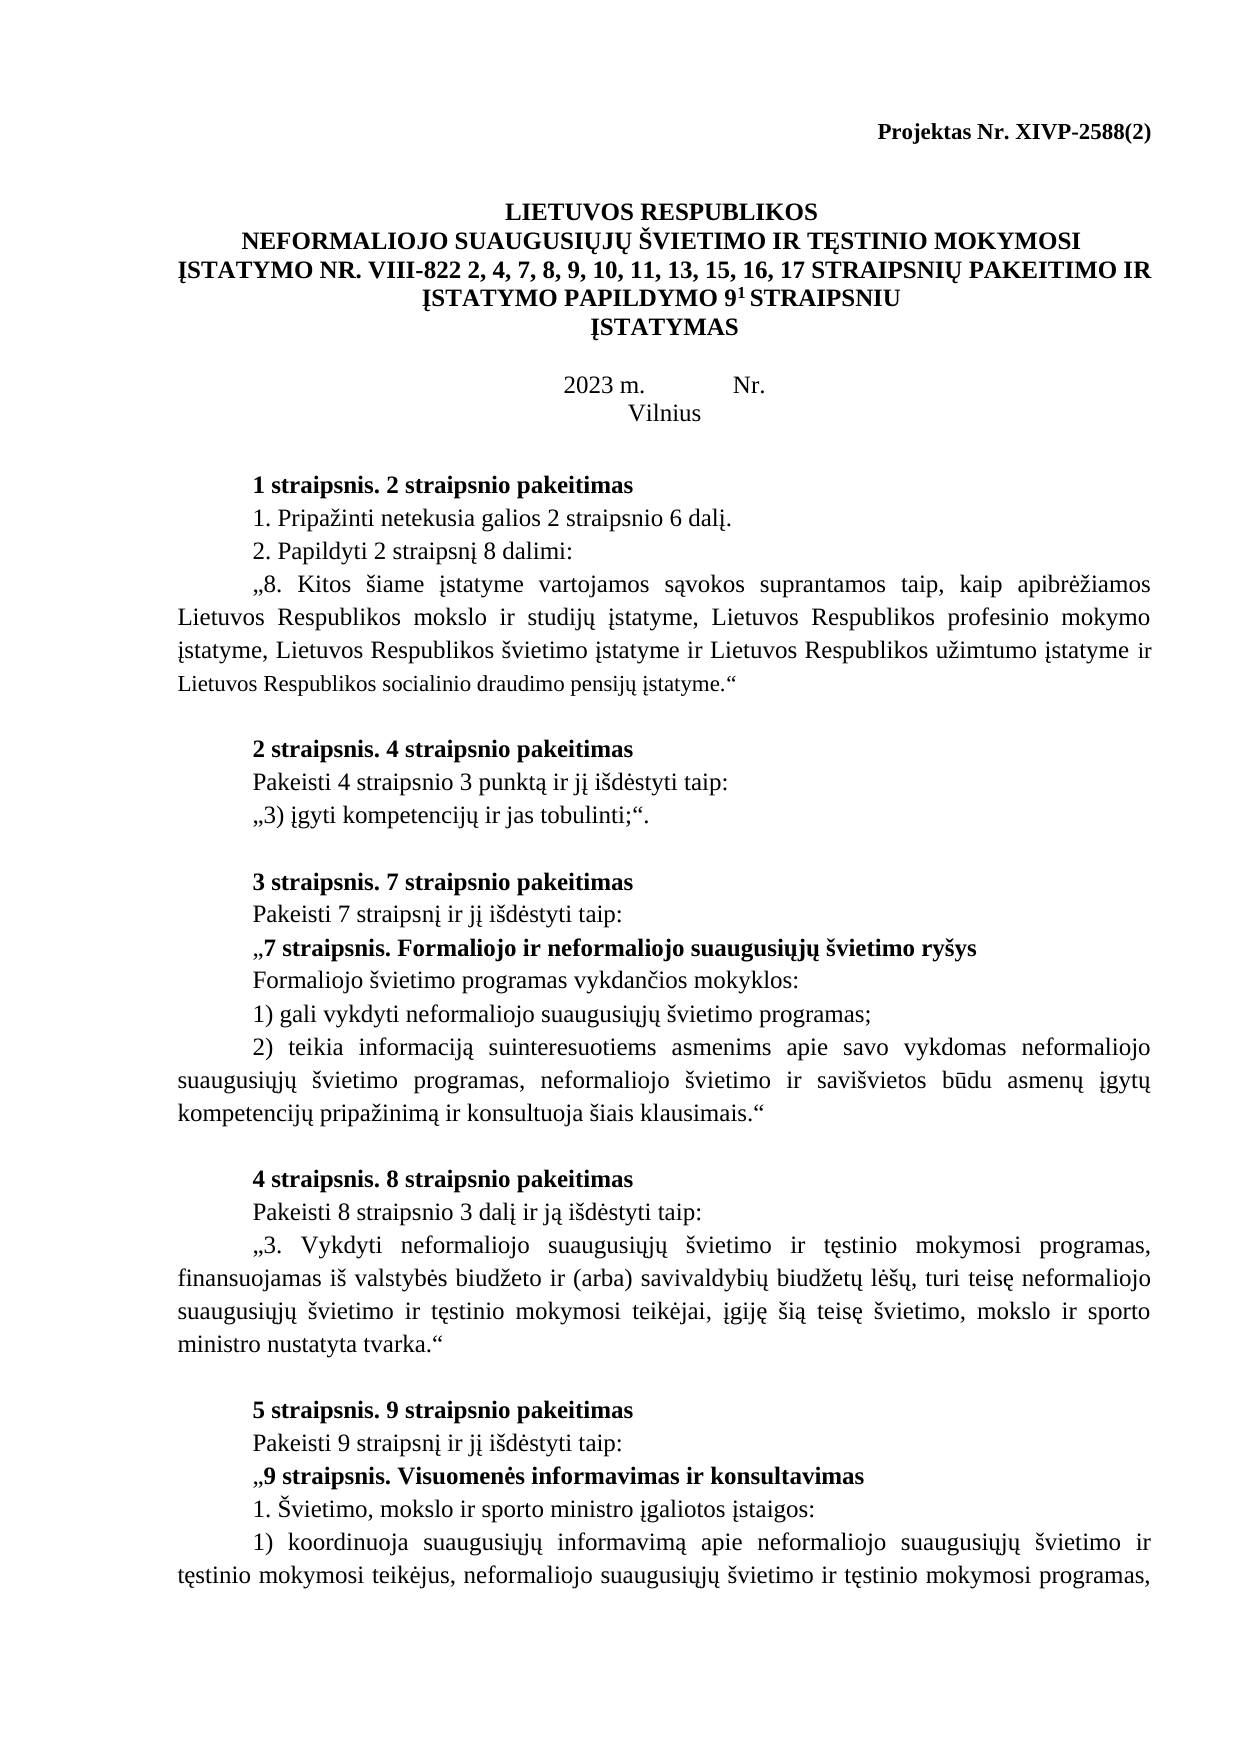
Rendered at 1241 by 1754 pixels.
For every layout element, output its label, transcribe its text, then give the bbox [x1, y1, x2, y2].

text 2 straipsnis. 4 straipsnio pakeitimas [177, 734, 1152, 763]
text Pakeisti 4 straipsnio 3 punktą ir jį išdėstyti taip: [177, 767, 1152, 796]
text Vilnius [177, 398, 1152, 427]
text Pakeisti 7 straipsnį ir jį išdėstyti taip: [177, 899, 1152, 928]
text 1. Švietimo, mokslo ir sporto ministro įgaliotos įstaigos: [177, 1494, 1152, 1523]
text Pakeisti 8 straipsnio 3 dalį ir ją išdėstyti taip: [177, 1197, 1152, 1226]
text 1) koordinuoja suaugusiųjų informavimą apie neformaliojo suaugusiųjų švietimo ir tęstinio mokymosi teikėjus, neformaliojo suaugusiųjų švietimo ir tęstinio mokymosi programas, [177, 1527, 1152, 1589]
text ĮSTATYMAS [177, 312, 1152, 341]
text „9 straipsnis. Visuomenės informavimas ir konsultavimas [177, 1461, 1152, 1490]
text 5 straipsnis. 9 straipsnio pakeitimas [177, 1395, 1152, 1424]
text 4 straipsnis. 8 straipsnio pakeitimas [177, 1164, 1152, 1192]
text 3 straipsnis. 7 straipsnio pakeitimas [177, 867, 1152, 895]
text 2023 m. Nr. [177, 370, 1152, 398]
text „3) įgyti kompetencijų ir jas tobulinti;“. [177, 801, 1152, 829]
text LIETUVOS RESPUBLIKOS [177, 197, 1152, 226]
text 1) gali vykdyti neformaliojo suaugusiųjų švietimo programas; [177, 999, 1152, 1027]
text 2) teikia informaciją suinteresuotiems asmenims apie savo vykdomas neformaliojo suaugusiųjų švietimo programas, neformaliojo švietimo ir savišvietos būdu asmenų įgytų kompetencijų pripažinimą ir konsultuoja šiais klausimais.“ [177, 1032, 1152, 1126]
text „7 straipsnis. Formaliojo ir neformaliojo suaugusiųjų švietimo ryšys [177, 933, 1152, 961]
text ĮSTATYMO NR. VIII-822 2, 4, 7, 8, 9, 10, 11, 13, 15, 16, 17 STRAIPSNIŲ PAKEITIMO IR ĮSTATYMO PAPILDYMO 91 STRAIPSNIU [177, 255, 1152, 312]
text „3. Vykdyti neformaliojo suaugusiųjų švietimo ir tęstinio mokymosi programas, finansuojamas iš valstybės biudžeto ir (arba) savivaldybių biudžetų lėšų, turi teisę neformaliojo suaugusiųjų švietimo ir tęstinio mokymosi teikėjai, įgiję šią teisę švietimo, mokslo ir sporto ministro nustatyta tvarka.“ [177, 1230, 1152, 1358]
text 1 straipsnis. 2 straipsnio pakeitimas [252, 470, 1152, 499]
text Formaliojo švietimo programas vykdančios mokyklos: [177, 966, 1152, 994]
text Projektas Nr. XIVP-2588(2) [827, 118, 1152, 144]
text 1. Pripažinti netekusia galios 2 straipsnio 6 dalį. [252, 503, 1152, 532]
text 2. Papildyti 2 straipsnį 8 dalimi: [252, 536, 1152, 565]
text Pakeisti 9 straipsnį ir jį išdėstyti taip: [177, 1428, 1152, 1457]
text „8. Kitos šiame įstatyme vartojamos sąvokos suprantamos taip, kaip apibrėžiamos Lietuvos Respublikos mokslo ir studijų įstatyme, Lietuvos Respublikos profesinio mokymo įstatyme, Lietuvos Respublikos švietimo įstatyme ir Lietuvos Respublikos užimtumo įstatyme ir Lietuvos Respublikos socialinio draudimo pensijų įstatyme.“ [177, 569, 1152, 697]
text NEFORMALIOJO SUAUGUSIŲJŲ ŠVIETIMO IR TĘSTINIO MOKYMOSI [177, 226, 1152, 255]
